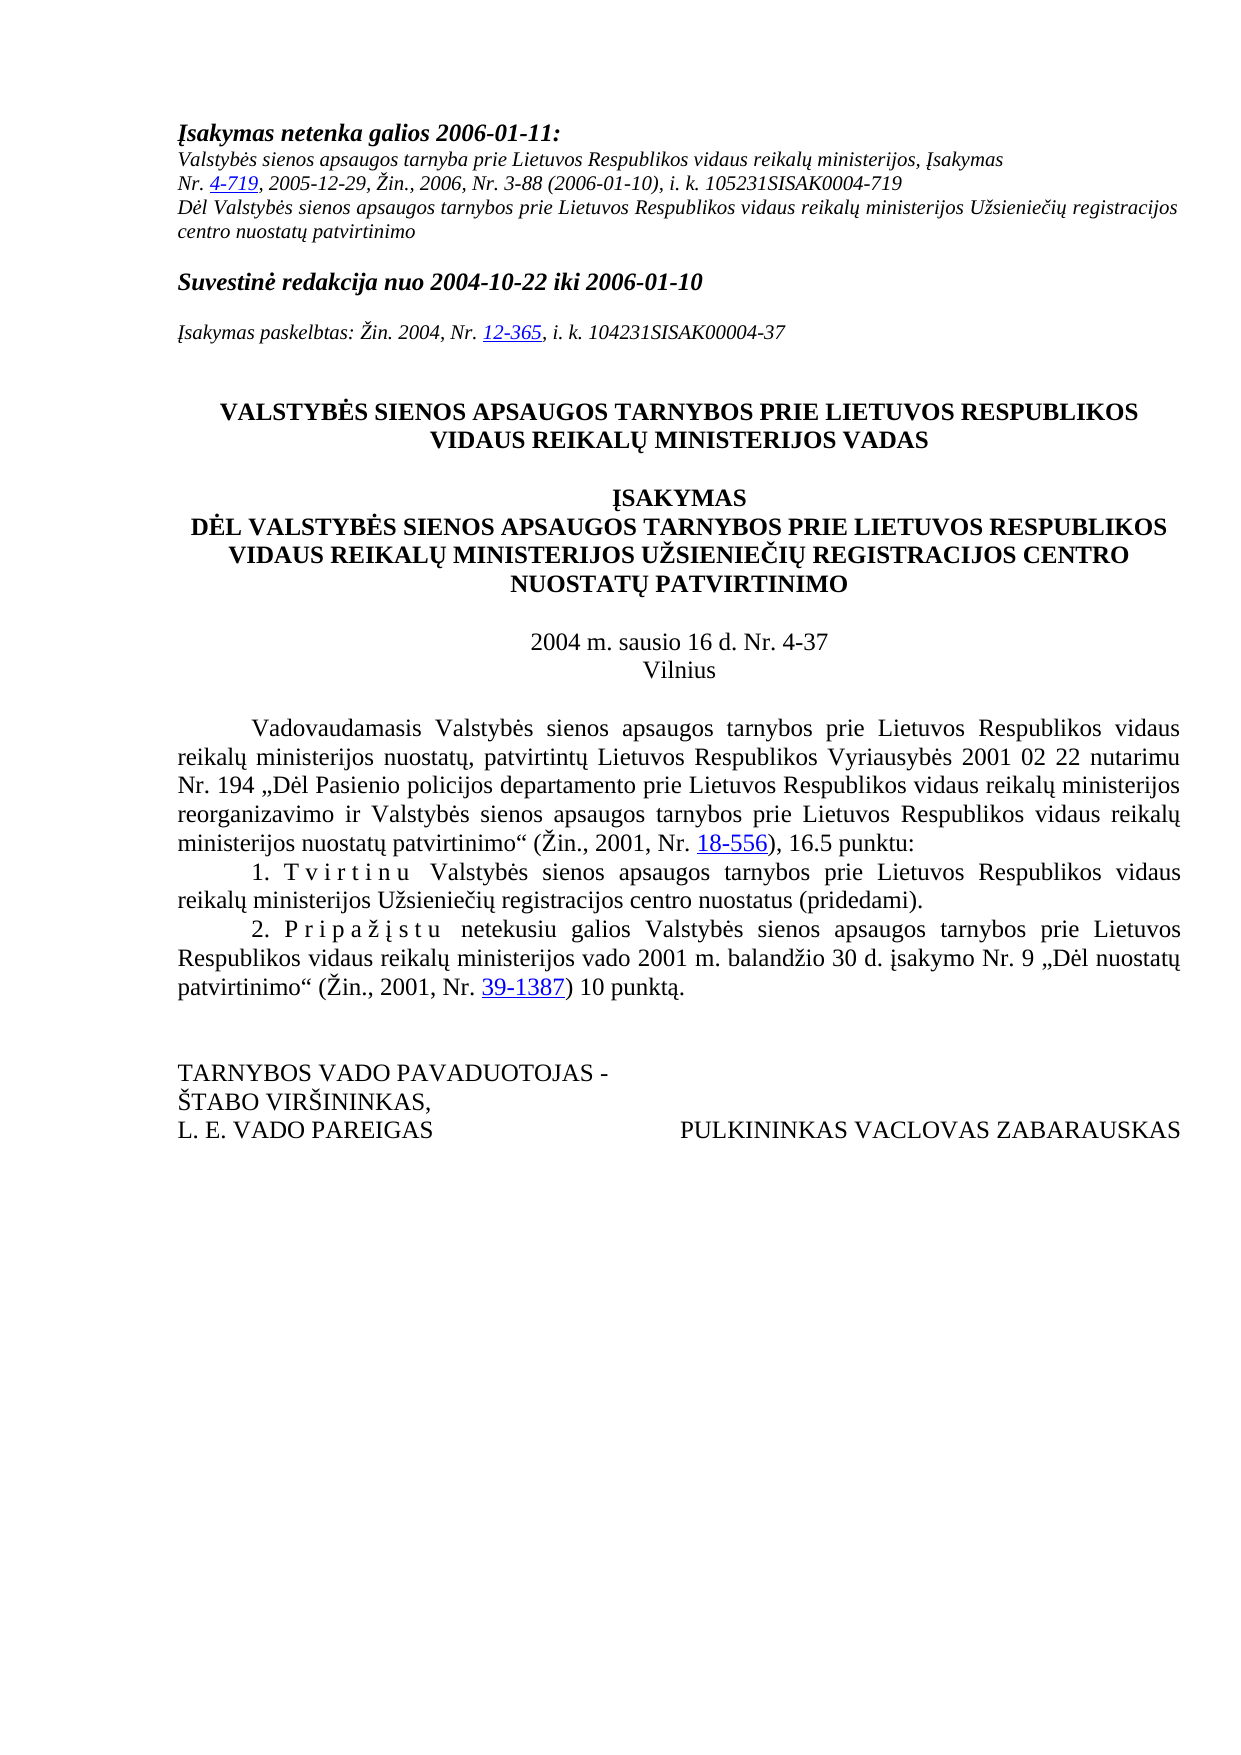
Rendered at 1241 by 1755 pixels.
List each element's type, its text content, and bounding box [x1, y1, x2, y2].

text VALSTYBĖS SIENOS APSAUGOS TARNYBOS PRIE LIETUVOS RESPUBLIKOS VIDAUS REIKALŲ MINISTERIJOS VADAS [177, 397, 1181, 454]
text ŠTABO VIRŠININKAS, [177, 1087, 1181, 1116]
text Dėl Valstybės sienos apsaugos tarnybos prie Lietuvos Respublikos vidaus reikalų ministerijos Užsieniečių registracijos centro nuostatų patvirtinimo [177, 195, 1181, 243]
text 2004 m. sausio 16 d. Nr. 4-37 [177, 627, 1181, 656]
text Įsakymas paskelbtas: Žin. 2004, Nr. 12-365, i. k. 104231SISAK00004-37 [177, 320, 1181, 344]
text Nr. 4-719, 2005-12-29, Žin., 2006, Nr. 3-88 (2006-01-10), i. k. 105231SISAK0004-719 [177, 171, 1181, 195]
text Įsakymas netenka galios 2006-01-11: [177, 118, 1181, 147]
text Suvestinė redakcija nuo 2004-10-22 iki 2006-01-10 [177, 267, 1181, 296]
text ĮSAKYMAS [177, 483, 1181, 512]
text Vadovaudamasis Valstybės sienos apsaugos tarnybos prie Lietuvos Respublikos vidaus reikalų ministerijos nuostatų, patvirtintų Lietuvos Respublikos Vyriausybės 2001 02 22 nutarimu Nr. 194 „Dėl Pasienio policijos departamento prie Lietuvos Respublikos vidaus reikalų ministerijos reorganizavimo ir Valstybės sienos apsaugos tarnybos prie Lietuvos Respublikos vidaus reikalų ministerijos nuostatų patvirtinimo“ (Žin., 2001, Nr. 18-556), 16.5 punktu: [177, 713, 1181, 857]
text Vilnius [177, 656, 1181, 684]
text 1. Tvirtinu Valstybės sienos apsaugos tarnybos prie Lietuvos Respublikos vidaus reikalų ministerijos Užsieniečių registracijos centro nuostatus (pridedami). [177, 857, 1181, 914]
text TARNYBOS VADO PAVADUOTOJAS - [177, 1058, 1181, 1087]
text Valstybės sienos apsaugos tarnyba prie Lietuvos Respublikos vidaus reikalų ministerijos, Įsakymas [177, 147, 1181, 171]
text 2. Pripažįstu netekusiu galios Valstybės sienos apsaugos tarnybos prie Lietuvos Respublikos vidaus reikalų ministerijos vado 2001 m. balandžio 30 d. įsakymo Nr. 9 „Dėl nuostatų patvirtinimo“ (Žin., 2001, Nr. 39-1387) 10 punktą. [177, 914, 1181, 1001]
text L. E. VADO PAREIGAS PULKININKAS VACLOVAS ZABARAUSKAS [177, 1116, 1181, 1144]
text DĖL VALSTYBĖS SIENOS APSAUGOS TARNYBOS PRIE LIETUVOS RESPUBLIKOS VIDAUS REIKALŲ MINISTERIJOS UŽSIENIEČIŲ REGISTRACIJOS CENTRO NUOSTATŲ PATVIRTINIMO [177, 512, 1181, 598]
